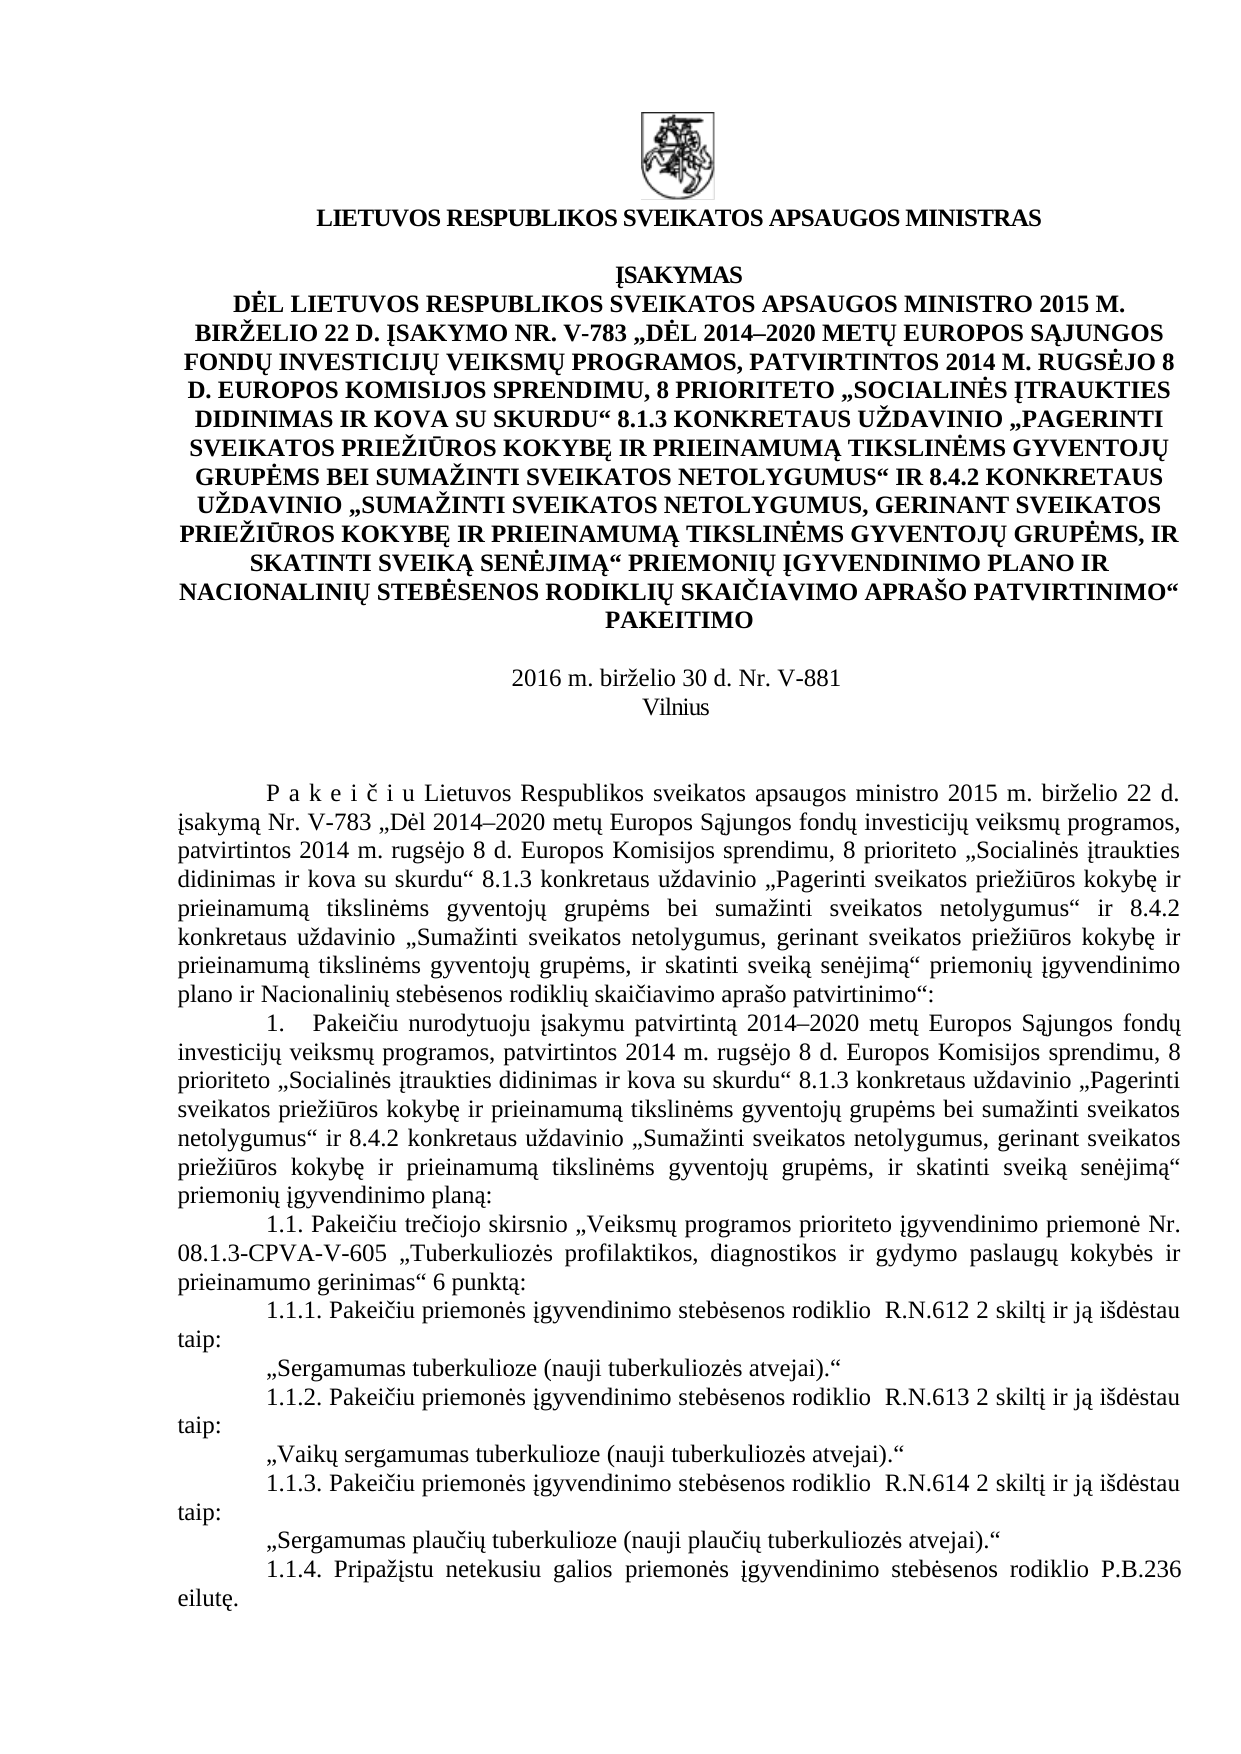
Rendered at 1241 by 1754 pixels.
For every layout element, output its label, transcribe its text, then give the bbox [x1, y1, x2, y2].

text 1. Pakeičiu nurodytuoju įsakymu patvirtintą 2014–2020 metų Europos Sąjungos fondų investicijų veiksmų programos, patvirtintos 2014 m. rugsėjo 8 d. Europos Komisijos sprendimu, 8 prioriteto „Socialinės įtraukties didinimas ir kova su skurdu“ 8.1.3 konkretaus uždavinio „Pagerinti sveikatos priežiūros kokybę ir prieinamumą tikslinėms gyventojų grupėms bei sumažinti sveikatos netolygumus“ ir 8.4.2 konkretaus uždavinio „Sumažinti sveikatos netolygumus, gerinant sveikatos priežiūros kokybę ir prieinamumą tikslinėms gyventojų grupėms, ir skatinti sveiką senėjimą“ priemonių įgyvendinimo planą: [177, 1008, 1181, 1209]
text 2016 m. birželio 30 d. Nr. V-881 [177, 663, 1176, 692]
text P a k e i č i u Lietuvos Respublikos sveikatos apsaugos ministro 2015 m. birželio 22 d. įsakymą Nr. V-783 „Dėl 2014–2020 metų Europos Sąjungos fondų investicijų veiksmų programos, patvirtintos 2014 m. rugsėjo 8 d. Europos Komisijos sprendimu, 8 prioriteto „Socialinės įtraukties didinimas ir kova su skurdu“ 8.1.3 konkretaus uždavinio „Pagerinti sveikatos priežiūros kokybę ir prieinamumą tikslinėms gyventojų grupėms bei sumažinti sveikatos netolygumus“ ir 8.4.2 konkretaus uždavinio „Sumažinti sveikatos netolygumus, gerinant sveikatos priežiūros kokybę ir prieinamumą tikslinėms gyventojų grupėms, ir skatinti sveiką senėjimą“ priemonių įgyvendinimo plano ir Nacionalinių stebėsenos rodiklių skaičiavimo aprašo patvirtinimo“: [177, 778, 1181, 1008]
text Vilnius [177, 692, 1176, 720]
text „Sergamumas tuberkulioze (nauji tuberkuliozės atvejai).“ [177, 1353, 1181, 1382]
text „Vaikų sergamumas tuberkulioze (nauji tuberkuliozės atvejai).“ [177, 1439, 1181, 1468]
text DĖL LIETUVOS RESPUBLIKOS SVEIKATOS APSAUGOS MINISTRO 2015 M. BIRŽELIO 22 D. ĮSAKYMO NR. V-783 „DĖL 2014–2020 METŲ EUROPOS SĄJUNGOS FONDŲ INVESTICIJŲ VEIKSMŲ PROGRAMOS, PATVIRTINTOS 2014 M. RUGSĖJO 8 D. EUROPOS KOMISIJOS SPRENDIMU, 8 PRIORITETO „SOCIALINĖS ĮTRAUKTIES DIDINIMAS IR KOVA SU SKURDU“ 8.1.3 KONKRETAUS UŽDAVINIO „PAGERINTI SVEIKATOS PRIEŽIŪROS KOKYBĘ IR PRIEINAMUMĄ TIKSLINĖMS GYVENTOJŲ GRUPĖMS BEI SUMAŽINTI SVEIKATOS NETOLYGUMUS“ IR 8.4.2 KONKRETAUS UŽDAVINIO „SUMAŽINTI SVEIKATOS NETOLYGUMUS, GERINANT SVEIKATOS PRIEŽIŪROS KOKYBĘ IR PRIEINAMUMĄ TIKSLINĖMS GYVENTOJŲ GRUPĖMS, IR SKATINTI SVEIKĄ SENĖJIMĄ“ PRIEMONIŲ ĮGYVENDINIMO PLANO IR NACIONALINIŲ STEBĖSENOS RODIKLIŲ SKAIČIAVIMO APRAŠO PATVIRTINIMO“ PAKEITIMO [177, 289, 1181, 634]
text LIETUVOS RESPUBLIKOS SVEIKATOS APSAUGOS MINISTRAS [177, 203, 1181, 232]
text „Sergamumas plaučių tuberkulioze (nauji plaučių tuberkuliozės atvejai).“ [177, 1525, 1181, 1554]
text ĮSAKYMAS [177, 260, 1181, 289]
text 1.1. Pakeičiu trečiojo skirsnio „Veiksmų programos prioriteto įgyvendinimo priemonė Nr. 08.1.3-CPVA-V-605 „Tuberkuliozės profilaktikos, diagnostikos ir gydymo paslaugų kokybės ir prieinamumo gerinimas“ 6 punktą: [177, 1209, 1181, 1295]
text 1.1.3. Pakeičiu priemonės įgyvendinimo stebėsenos rodiklio R.N.614 2 skiltį ir ją išdėstau taip: [177, 1468, 1181, 1525]
text 1.1.2. Pakeičiu priemonės įgyvendinimo stebėsenos rodiklio R.N.613 2 skiltį ir ją išdėstau taip: [177, 1382, 1181, 1439]
text 1.1.4. Pripažįstu netekusiu galios priemonės įgyvendinimo stebėsenos rodiklio P.B.236 eilutę. [177, 1554, 1181, 1612]
text 1.1.1. Pakeičiu priemonės įgyvendinimo stebėsenos rodiklio R.N.612 2 skiltį ir ją išdėstau taip: [177, 1295, 1181, 1353]
